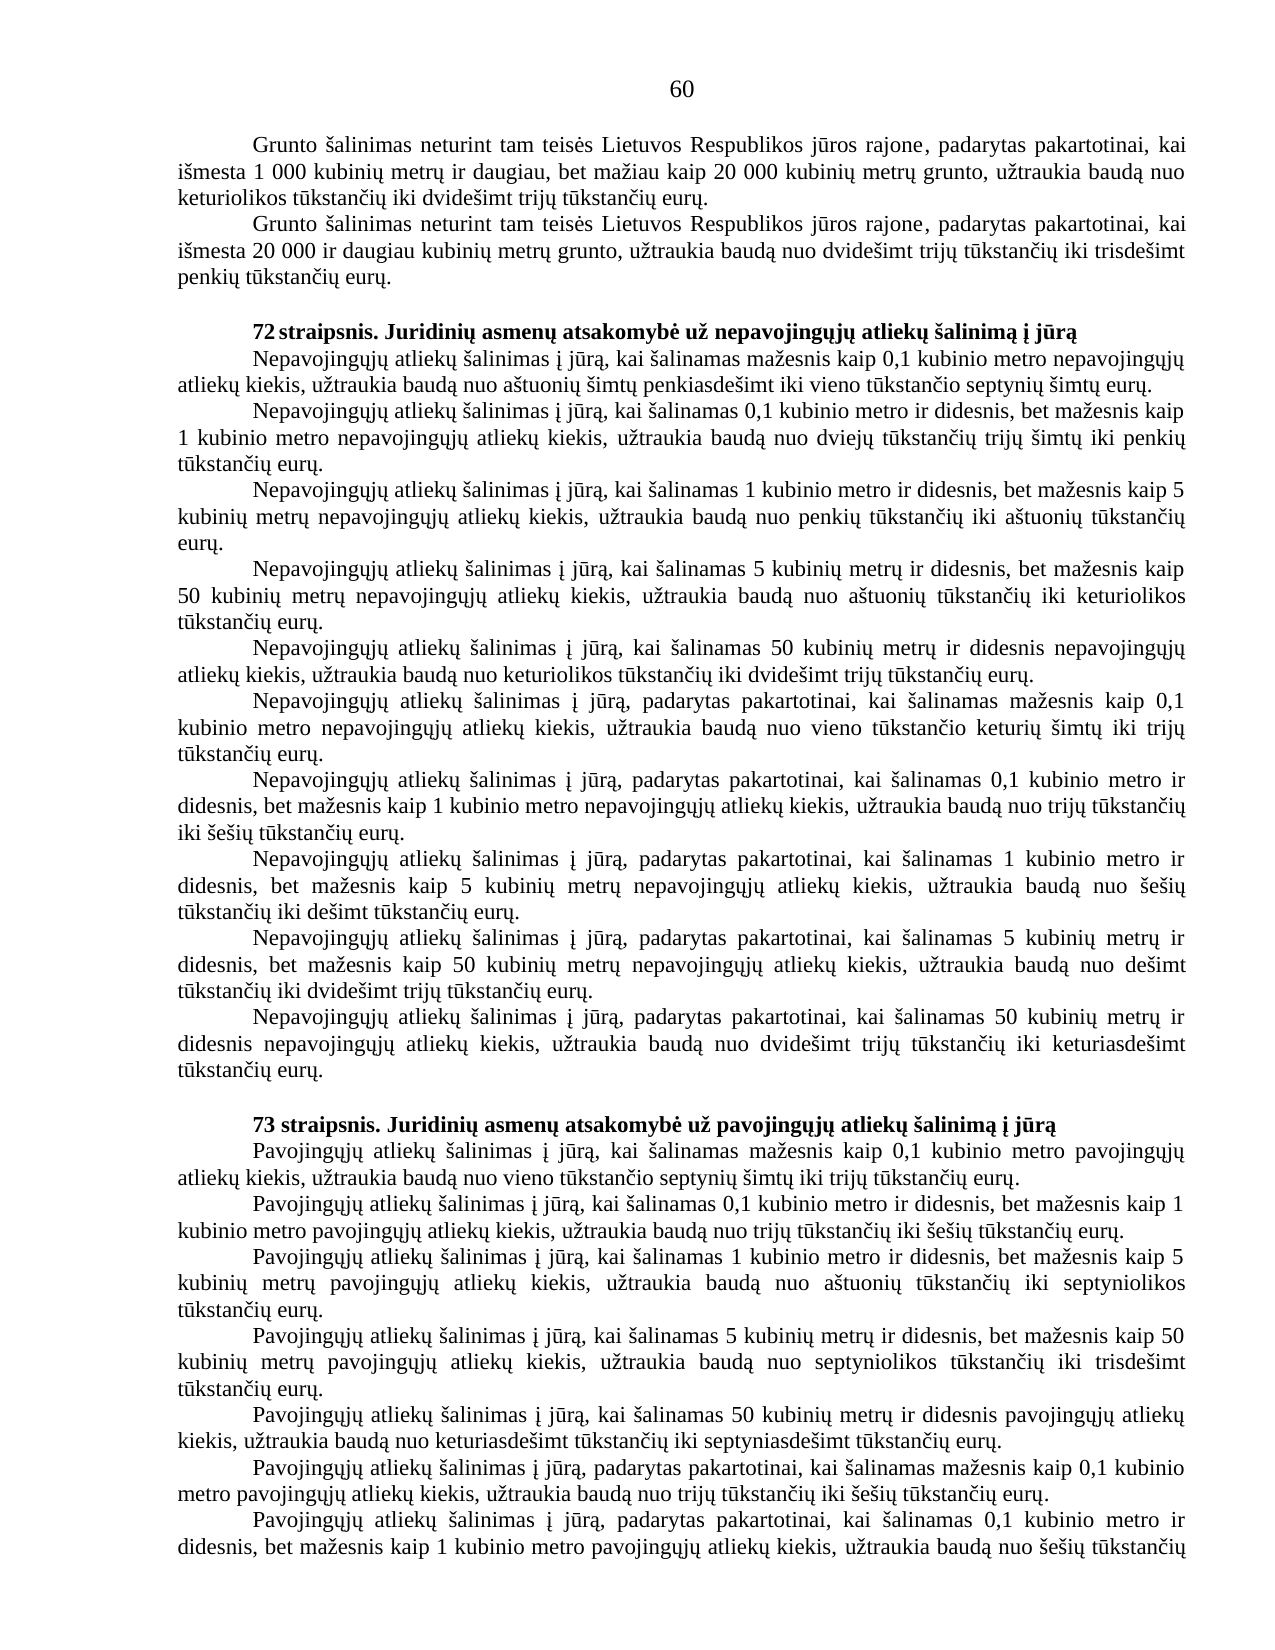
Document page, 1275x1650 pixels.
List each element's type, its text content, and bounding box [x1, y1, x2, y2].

text Nepavojingųjų atliekų šalinimas į jūrą, padarytas pakartotinai, kai šalinamas 1 kubinio metro ir didesnis, bet mažesnis kaip 5 kubinių metrų nepavojingųjų atliekų kiekis, užtraukia baudą nuo šešių tūkstančių iki dešimt tūkstančių eurų. [177, 845, 1186, 924]
text Pavojingųjų atliekų šalinimas į jūrą, kai šalinamas 1 kubinio metro ir didesnis, bet mažesnis kaip 5 kubinių metrų pavojingųjų atliekų kiekis, užtraukia baudą nuo aštuonių tūkstančių iki septyniolikos tūkstančių eurų. [177, 1243, 1186, 1322]
text Nepavojingųjų atliekų šalinimas į jūrą, padarytas pakartotinai, kai šalinamas 5 kubinių metrų ir didesnis, bet mažesnis kaip 50 kubinių metrų nepavojingųjų atliekų kiekis, užtraukia baudą nuo dešimt tūkstančių iki dvidešimt trijų tūkstančių eurų. [177, 924, 1186, 1003]
text 73 straipsnis. Juridinių asmenų atsakomybė už pavojingųjų atliekų šalinimą į jūrą [177, 1111, 1186, 1138]
text Nepavojingųjų atliekų šalinimas į jūrą, padarytas pakartotinai, kai šalinamas mažesnis kaip 0,1 kubinio metro nepavojingųjų atliekų kiekis, užtraukia baudą nuo vieno tūkstančio keturių šimtų iki trijų tūkstančių eurų. [177, 687, 1186, 766]
text Nepavojingųjų atliekų šalinimas į jūrą, kai šalinamas 0,1 kubinio metro ir didesnis, bet mažesnis kaip 1 kubinio metro nepavojingųjų atliekų kiekis, užtraukia baudą nuo dviejų tūkstančių trijų šimtų iki penkių tūkstančių eurų. [177, 397, 1186, 476]
text Pavojingųjų atliekų šalinimas į jūrą, kai šalinamas 0,1 kubinio metro ir didesnis, bet mažesnis kaip 1 kubinio metro pavojingųjų atliekų kiekis, užtraukia baudą nuo trijų tūkstančių iki šešių tūkstančių eurų. [177, 1190, 1186, 1243]
text Nepavojingųjų atliekų šalinimas į jūrą, kai šalinamas 50 kubinių metrų ir didesnis nepavojingųjų atliekų kiekis, užtraukia baudą nuo keturiolikos tūkstančių iki dvidešimt trijų tūkstančių eurų. [177, 634, 1186, 687]
text Grunto šalinimas neturint tam teisės Lietuvos Respublikos jūros rajone, padarytas pakartotinai, kai išmesta 20 000 ir daugiau kubinių metrų grunto, užtraukia baudą nuo dvidešimt trijų tūkstančių iki trisdešimt penkių tūkstančių eurų. [177, 210, 1186, 289]
text Pavojingųjų atliekų šalinimas į jūrą, kai šalinamas 5 kubinių metrų ir didesnis, bet mažesnis kaip 50 kubinių metrų pavojingųjų atliekų kiekis, užtraukia baudą nuo septyniolikos tūkstančių iki trisdešimt tūkstančių eurų. [177, 1322, 1186, 1401]
text Pavojingųjų atliekų šalinimas į jūrą, kai šalinamas mažesnis kaip 0,1 kubinio metro pavojingųjų atliekų kiekis, užtraukia baudą nuo vieno tūkstančio septynių šimtų iki trijų tūkstančių eurų. [177, 1138, 1186, 1190]
text Nepavojingųjų atliekų šalinimas į jūrą, kai šalinamas 1 kubinio metro ir didesnis, bet mažesnis kaip 5 kubinių metrų nepavojingųjų atliekų kiekis, užtraukia baudą nuo penkių tūkstančių iki aštuonių tūkstančių eurų. [177, 476, 1186, 555]
text 72 straipsnis. Juridinių asmenų atsakomybė už nepavojingųjų atliekų šalinimą į jūrą [252, 318, 1186, 344]
text Pavojingųjų atliekų šalinimas į jūrą, padarytas pakartotinai, kai šalinamas mažesnis kaip 0,1 kubinio metro pavojingųjų atliekų kiekis, užtraukia baudą nuo trijų tūkstančių iki šešių tūkstančių eurų. [177, 1454, 1186, 1507]
text Nepavojingųjų atliekų šalinimas į jūrą, padarytas pakartotinai, kai šalinamas 0,1 kubinio metro ir didesnis, bet mažesnis kaip 1 kubinio metro nepavojingųjų atliekų kiekis, užtraukia baudą nuo trijų tūkstančių iki šešių tūkstančių eurų. [177, 766, 1186, 845]
text Pavojingųjų atliekų šalinimas į jūrą, kai šalinamas 50 kubinių metrų ir didesnis pavojingųjų atliekų kiekis, užtraukia baudą nuo keturiasdešimt tūkstančių iki septyniasdešimt tūkstančių eurų. [177, 1401, 1186, 1454]
text Nepavojingųjų atliekų šalinimas į jūrą, kai šalinamas mažesnis kaip 0,1 kubinio metro nepavojingųjų atliekų kiekis, užtraukia baudą nuo aštuonių šimtų penkiasdešimt iki vieno tūkstančio septynių šimtų eurų. [177, 344, 1186, 397]
text Grunto šalinimas neturint tam teisės Lietuvos Respublikos jūros rajone, padarytas pakartotinai, kai išmesta 1 000 kubinių metrų ir daugiau, bet mažiau kaip 20 000 kubinių metrų grunto, užtraukia baudą nuo keturiolikos tūkstančių iki dvidešimt trijų tūkstančių eurų. [177, 131, 1186, 210]
text Nepavojingųjų atliekų šalinimas į jūrą, kai šalinamas 5 kubinių metrų ir didesnis, bet mažesnis kaip 50 kubinių metrų nepavojingųjų atliekų kiekis, užtraukia baudą nuo aštuonių tūkstančių iki keturiolikos tūkstančių eurų. [177, 555, 1186, 634]
text Nepavojingųjų atliekų šalinimas į jūrą, padarytas pakartotinai, kai šalinamas 50 kubinių metrų ir didesnis nepavojingųjų atliekų kiekis, užtraukia baudą nuo dvidešimt trijų tūkstančių iki keturiasdešimt tūkstančių eurų. [177, 1003, 1186, 1082]
text Pavojingųjų atliekų šalinimas į jūrą, padarytas pakartotinai, kai šalinamas 0,1 kubinio metro ir didesnis, bet mažesnis kaip 1 kubinio metro pavojingųjų atliekų kiekis, užtraukia baudą nuo šešių tūkstančių [177, 1507, 1186, 1559]
